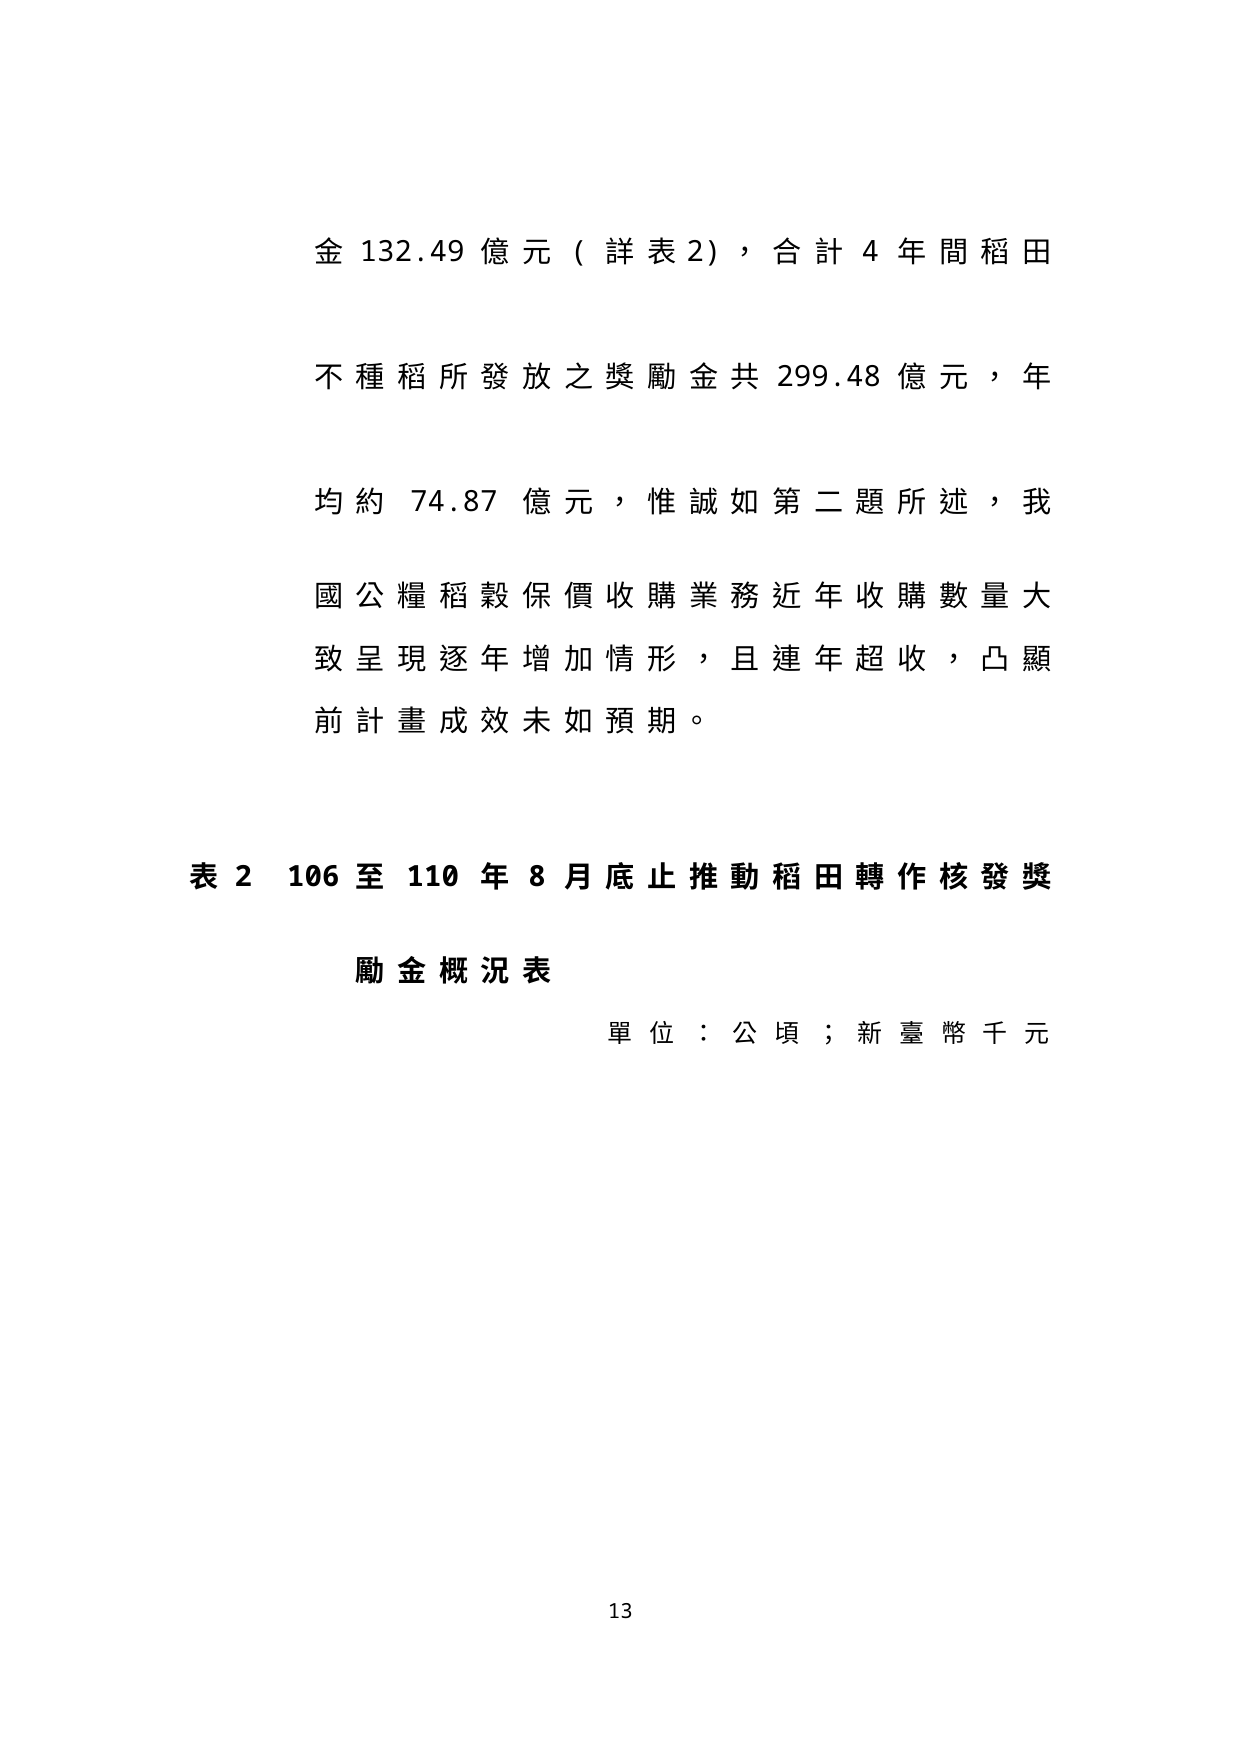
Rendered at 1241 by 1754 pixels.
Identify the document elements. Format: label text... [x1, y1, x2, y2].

text 表2 106至110年8月底止推動稻田轉作核發獎勵金概況表 [180, 802, 1058, 990]
text 單位：公頃；新臺幣千元 [173, 990, 1058, 1052]
text 本計畫係延續「對地綠色環境給付計畫(以下稱前計畫)」辦理，而前計畫原期藉由調整我國稻米產業結構與活化休耕地，並透過對地綠色補貼及集團產區之輔導，提高農民轉作意願，降低農民對稻穀保價收購制度之依賴，惟依農委會提供之資料，106至109年度獎勵稻田轉(契)作具進口替代或外銷潛力作物所核發獎勵金為51.67億元、轉(契)作地方特色作物獎勵金115.31億元及辦理生產環境維護獎勵金132.49億元(詳表2)，合計4年間稻田不種稻所發放之獎勵金共299.48億元，年均約74.87億元，惟誠如第二題所述，我國公糧稻穀保價收購業務近年收購數量大致呈現逐年增加情形，且連年超收，凸顯前計畫成效未如預期。 [271, 177, 1058, 740]
